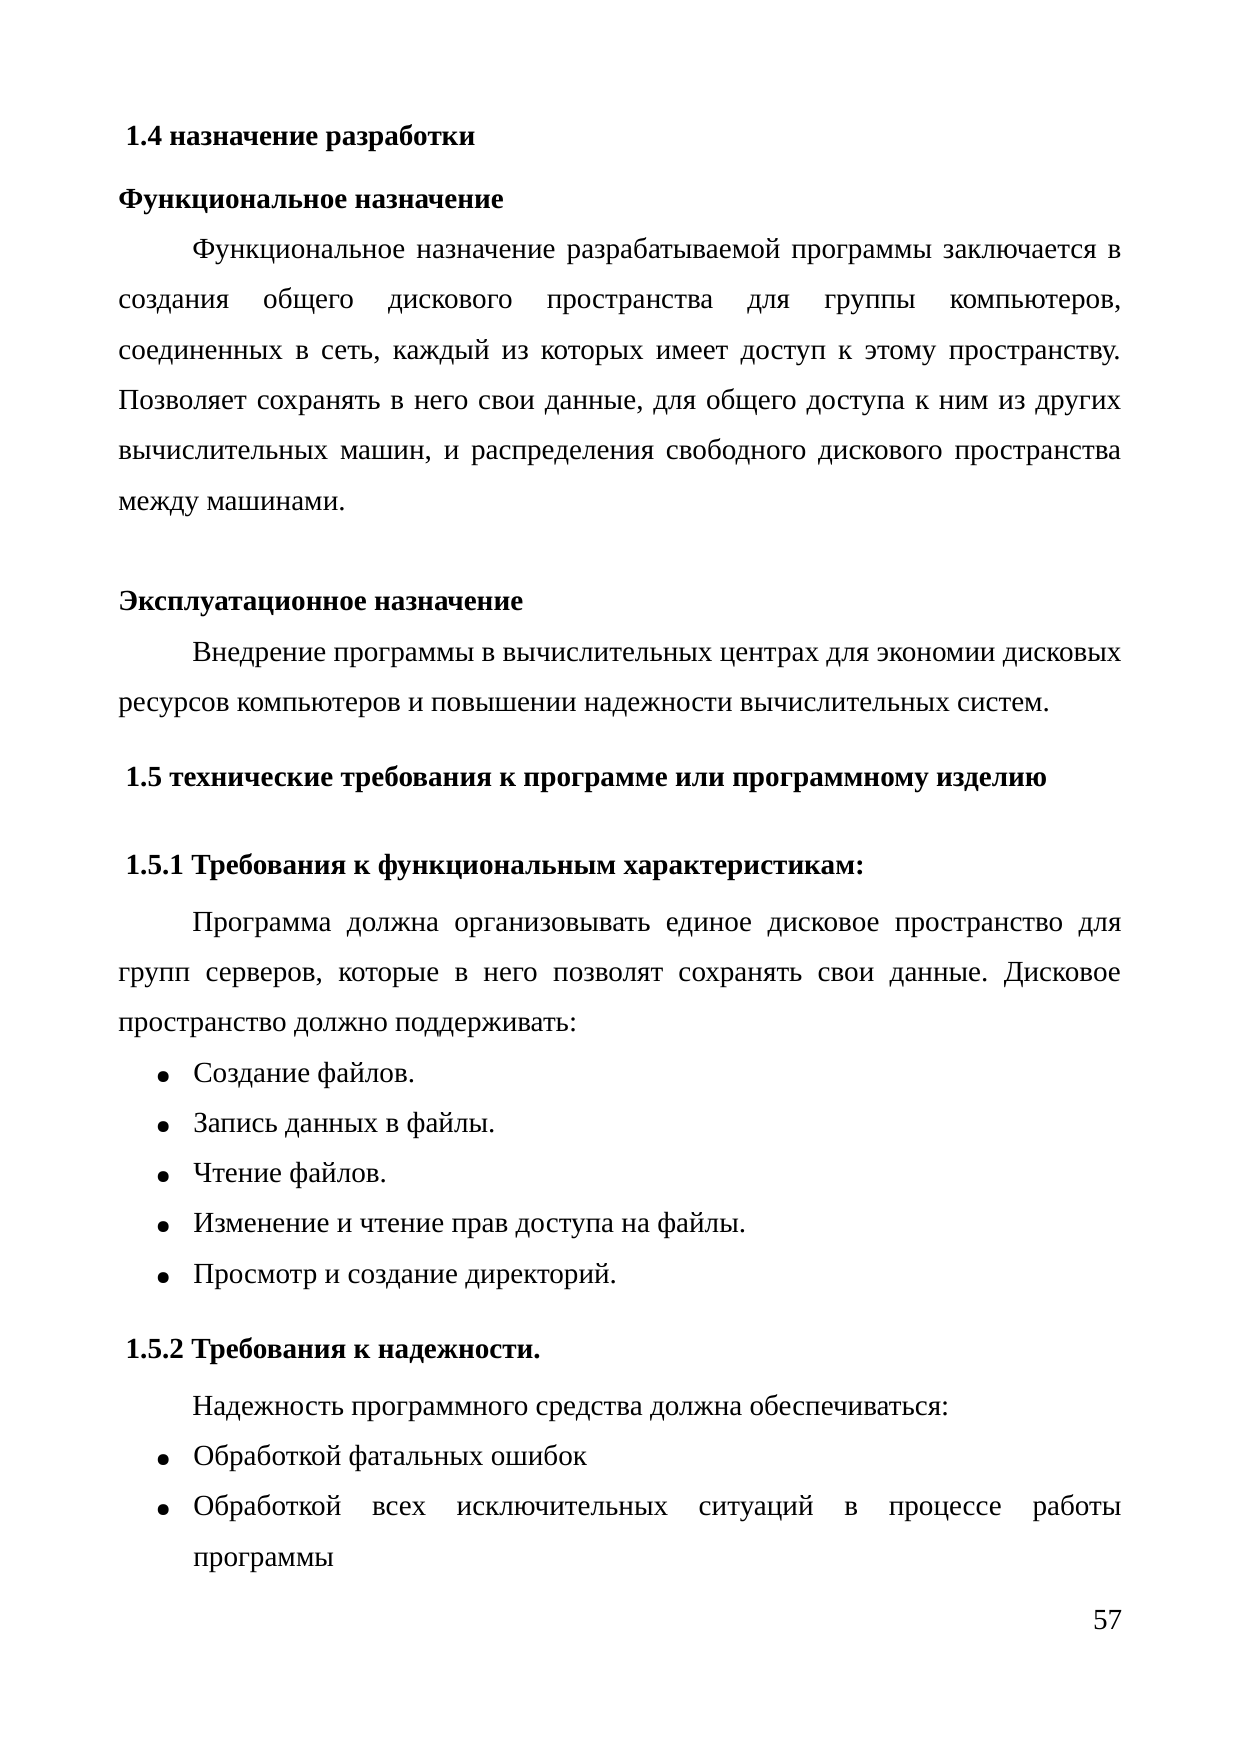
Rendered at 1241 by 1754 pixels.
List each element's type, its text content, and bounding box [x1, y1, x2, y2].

list Обработкой всех исключительных ситуаций в процессе работы программы [156, 1488, 1122, 1572]
list Чтение файлов. [156, 1155, 1122, 1189]
list Обработкой фатальных ошибок [156, 1438, 1122, 1472]
text Функциональное назначение [118, 181, 1122, 214]
subtitle назначение разработки [118, 118, 1122, 152]
list Изменение и чтение прав доступа на файлы. [156, 1206, 1122, 1239]
list Запись данных в файлы. [156, 1105, 1122, 1138]
text Надежность программного средства должна обеспечиваться: [118, 1388, 1122, 1421]
text Внедрение программы в вычислительных центрах для экономии дисковых ресурсов компьютеров и повышении надежности вычислительных систем. [118, 634, 1122, 718]
list Создание файлов. [156, 1055, 1122, 1088]
subtitle Требования к надежности. [118, 1331, 1122, 1365]
text Эксплуатационное назначение [118, 583, 1122, 617]
subtitle технические требования к программе или программному изделию [118, 759, 1122, 793]
subtitle Требования к функциональным характеристикам: [118, 847, 1122, 881]
text Программа должна организовывать единое дисковое пространство для групп серверов, которые в него позволят сохранять свои данные. Дисковое пространство должно поддерживать: [118, 904, 1122, 1038]
list Просмотр и создание директорий. [156, 1256, 1122, 1289]
text Функциональное назначение разрабатываемой программы заключается в создания общего дискового пространства для группы компьютеров, соединенных в сеть, каждый из которых имеет доступ к этому пространству. Позволяет сохранять в него свои данные, для общего доступа к ним из других вычислительных машин, и распределения свободного дискового пространства между машинами. [118, 231, 1122, 516]
